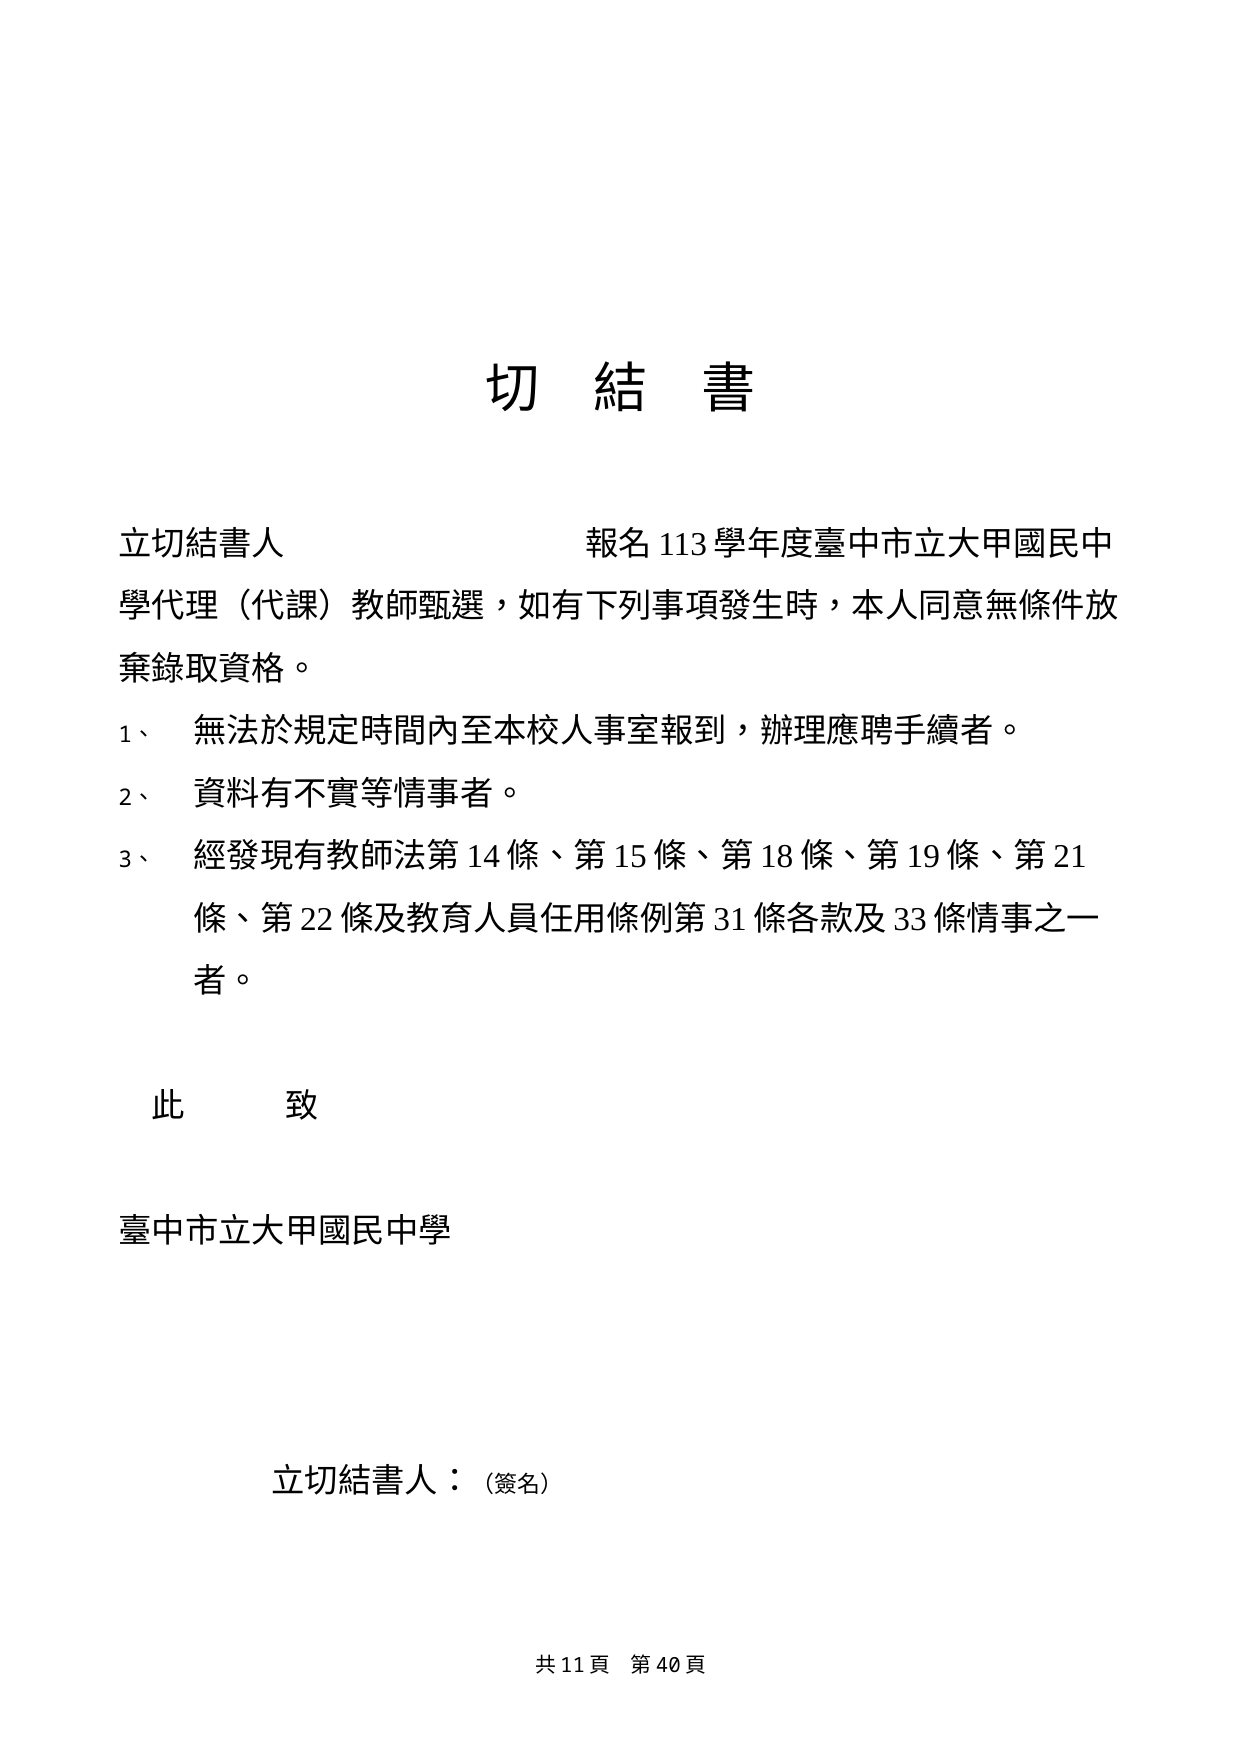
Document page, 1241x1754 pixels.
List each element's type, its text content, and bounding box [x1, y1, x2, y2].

list 資料有不實等情事者。 [118, 749, 1122, 811]
text 切 結 書 [118, 311, 1122, 436]
list 無法於規定時間內至本校人事室報到，辦理應聘手續者。 [118, 686, 1122, 749]
list 經發現有教師法第14條、第15條、第18條、第19條、第21條、第22條及教育人員任用條例第31條各款及33條情事之一者。 [118, 811, 1122, 999]
text 臺中市立大甲國民中學 [118, 1186, 1122, 1249]
text 此 致 [118, 1061, 1122, 1124]
text 立切結書人：（簽名） [118, 1436, 1122, 1499]
text 立切結書人 報名113學年度臺中市立大甲國民中學代理（代課）教師甄選，如有下列事項發生時，本人同意無條件放棄錄取資格。 [118, 499, 1122, 686]
